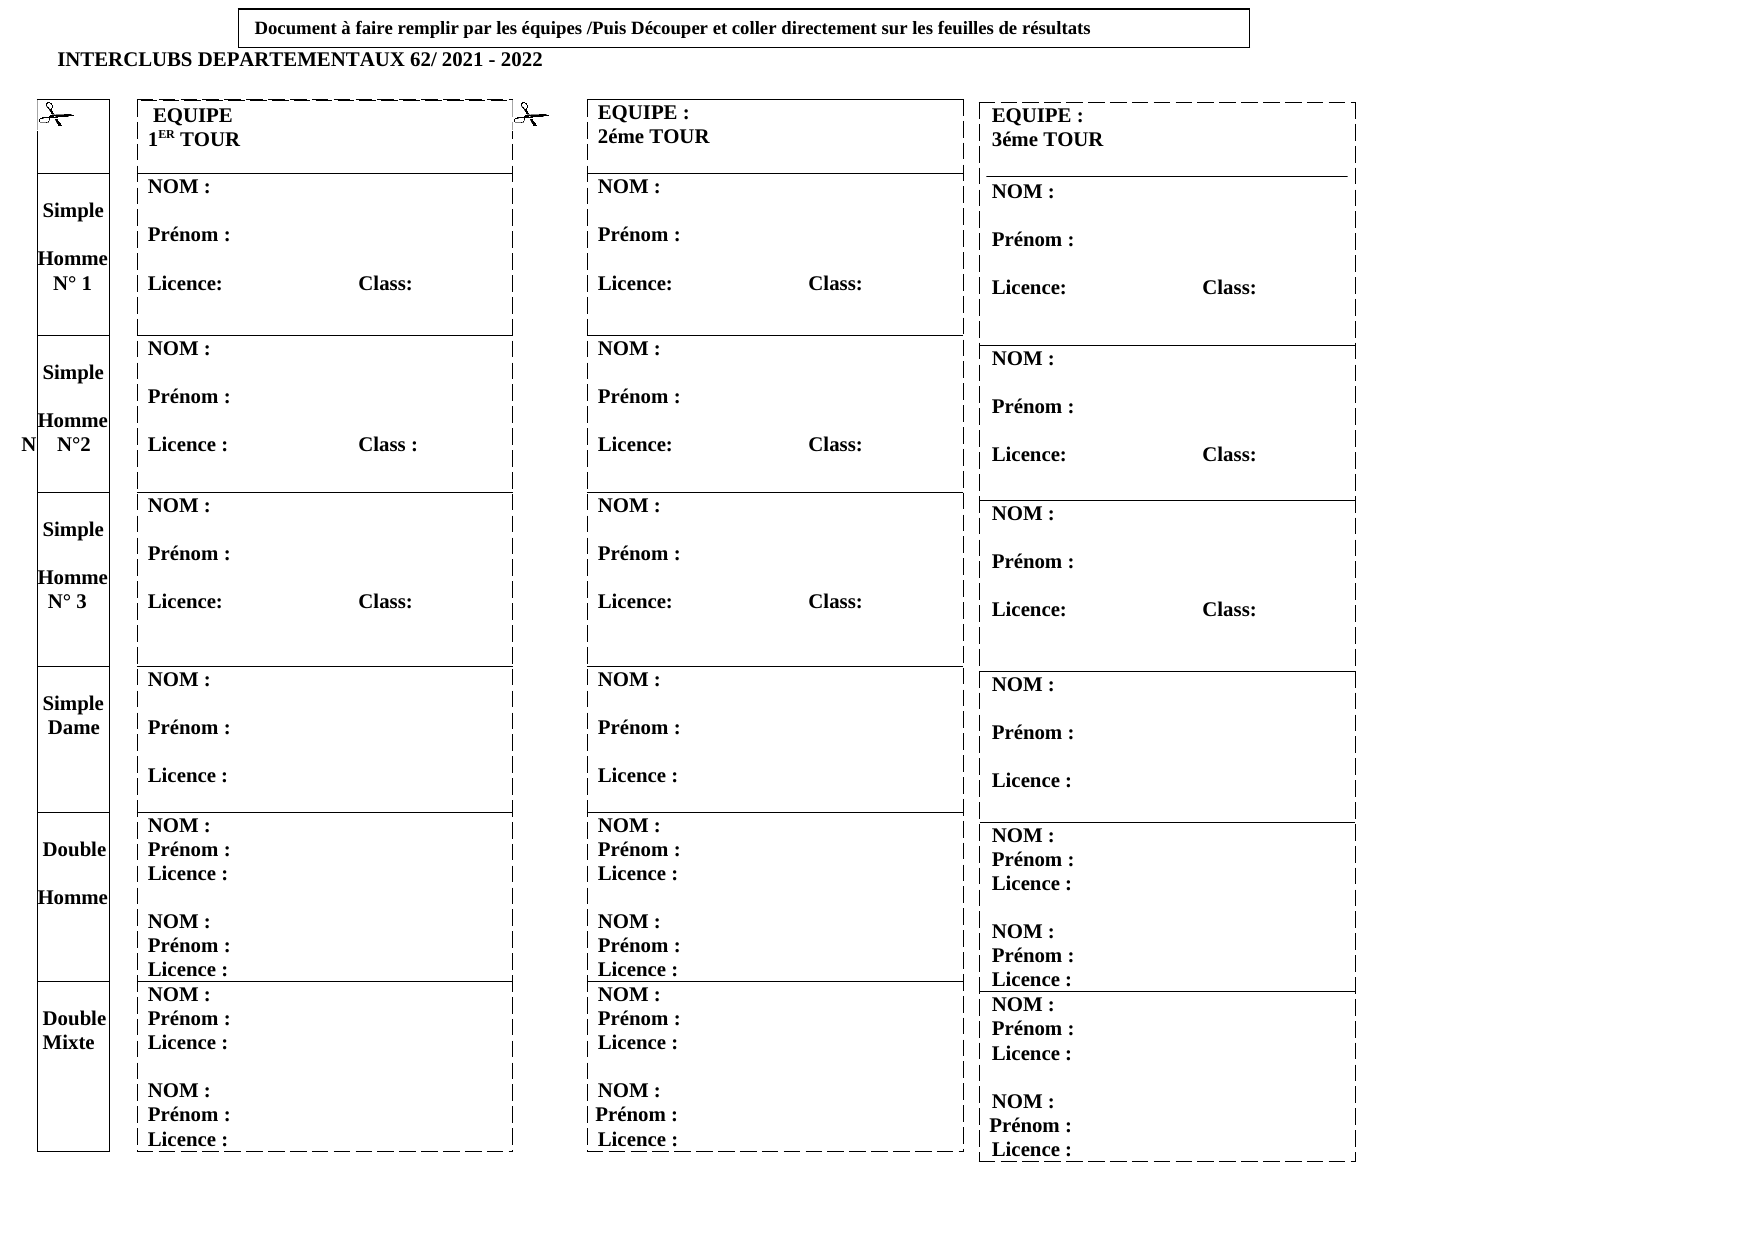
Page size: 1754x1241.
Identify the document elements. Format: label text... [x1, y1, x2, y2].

table_header [512, 99, 587, 148]
table_cell [110, 1036, 137, 1091]
table_cell [512, 492, 587, 541]
table_cell Double Mixte [38, 982, 109, 1151]
table_cell [512, 148, 587, 173]
table_cell [110, 173, 137, 217]
table_cell NOM : Prénom : Licence: Class: [979, 176, 1355, 345]
table_cell NOM : Prénom : Licence: Class: [137, 174, 512, 335]
table_cell NOM : Prénom : Licence : [137, 667, 512, 812]
table_cell [512, 261, 587, 335]
table_cell Double Homme [38, 813, 109, 981]
table_cell [512, 217, 587, 261]
table_cell [110, 261, 137, 335]
table_cell [512, 384, 587, 432]
table_header INTERCLUBS DEPARTEMENTAUX 62/ 2021 - 2022 [50, 23, 650, 71]
table_cell [110, 1091, 137, 1151]
picture [37, 100, 75, 131]
table_cell [110, 541, 137, 589]
table_cell NOM : Prénom : Licence: Class: [587, 174, 963, 335]
table_cell NOM : Prénom : Licence: Class: [137, 493, 512, 666]
table_cell [110, 148, 137, 173]
table_cell [512, 1091, 587, 1151]
table_cell [512, 760, 587, 812]
table_cell [110, 589, 137, 666]
table_cell [110, 217, 137, 261]
table_cell [110, 432, 137, 492]
table_cell NOM : Prénom : Licence: Class: [587, 336, 963, 492]
table_cell [110, 713, 137, 760]
table_cell [110, 492, 137, 541]
table_cell Simple Homme N° 3 [38, 493, 109, 666]
table_cell NOM : Prénom : Licence : [587, 667, 963, 812]
table_cell [512, 541, 587, 589]
table_cell [512, 432, 587, 492]
table_cell NOM : Prénom : Licence : Class : [137, 336, 512, 492]
table_header [110, 99, 137, 148]
table_cell NOM : Prénom : Licence : NOM : Prénom : Licence : [137, 982, 512, 1151]
table_cell NOM : Prénom : Licence: Class: [979, 346, 1355, 499]
table_cell [512, 812, 587, 866]
table_header EQUIPE : 2éme TOUR [587, 100, 963, 148]
table_cell [110, 384, 137, 432]
table_cell [587, 148, 963, 173]
table_cell [110, 760, 137, 812]
table_cell Simple Homme N° 1 [38, 174, 109, 335]
table_cell [512, 981, 587, 1036]
table_cell [512, 335, 587, 383]
table_cell [512, 866, 587, 921]
table_cell Simple Dame [38, 667, 109, 812]
table_cell [110, 666, 137, 713]
table_cell [110, 866, 137, 921]
table_cell [110, 335, 137, 383]
table_cell NOM : Prénom : Licence: Class: [587, 493, 963, 666]
table_cell Simple Homme N N°2 [38, 336, 109, 492]
table_header [38, 100, 109, 173]
table_cell NOM : Prénom : Licence : NOM : Prénom : Licence : [979, 992, 1355, 1161]
table_cell [110, 921, 137, 981]
table_cell [512, 921, 587, 981]
table_cell [110, 981, 137, 1036]
table_cell [512, 589, 587, 666]
table_cell NOM : Prénom : Licence : NOM : Prénom : Licence : [137, 813, 512, 981]
table_cell NOM : Prénom : Licence : NOM : Prénom : Licence : [587, 982, 963, 1151]
table_cell [512, 713, 587, 760]
table_cell [512, 1036, 587, 1091]
table_header INTERCLUBS DEPARTEMENTAUX 62/ 2021 - 2022 [239, 10, 1249, 47]
table_header EQUIPE 1ER TOUR [137, 99, 512, 173]
table_cell [512, 173, 587, 217]
table_cell NOM : Prénom : Licence : NOM : Prénom : Licence : [979, 823, 1355, 991]
table_cell [512, 666, 587, 713]
table_cell NOM : Prénom : Licence: Class: [979, 501, 1355, 671]
table_header [30, 23, 50, 71]
table_header EQUIPE : 3éme TOUR [979, 102, 1355, 176]
table_cell NOM : Prénom : Licence : NOM : Prénom : Licence : [587, 813, 963, 981]
table_cell [110, 812, 137, 866]
picture [512, 100, 550, 131]
table_cell NOM : Prénom : Licence : [979, 672, 1355, 822]
table_header [650, 48, 1226, 71]
